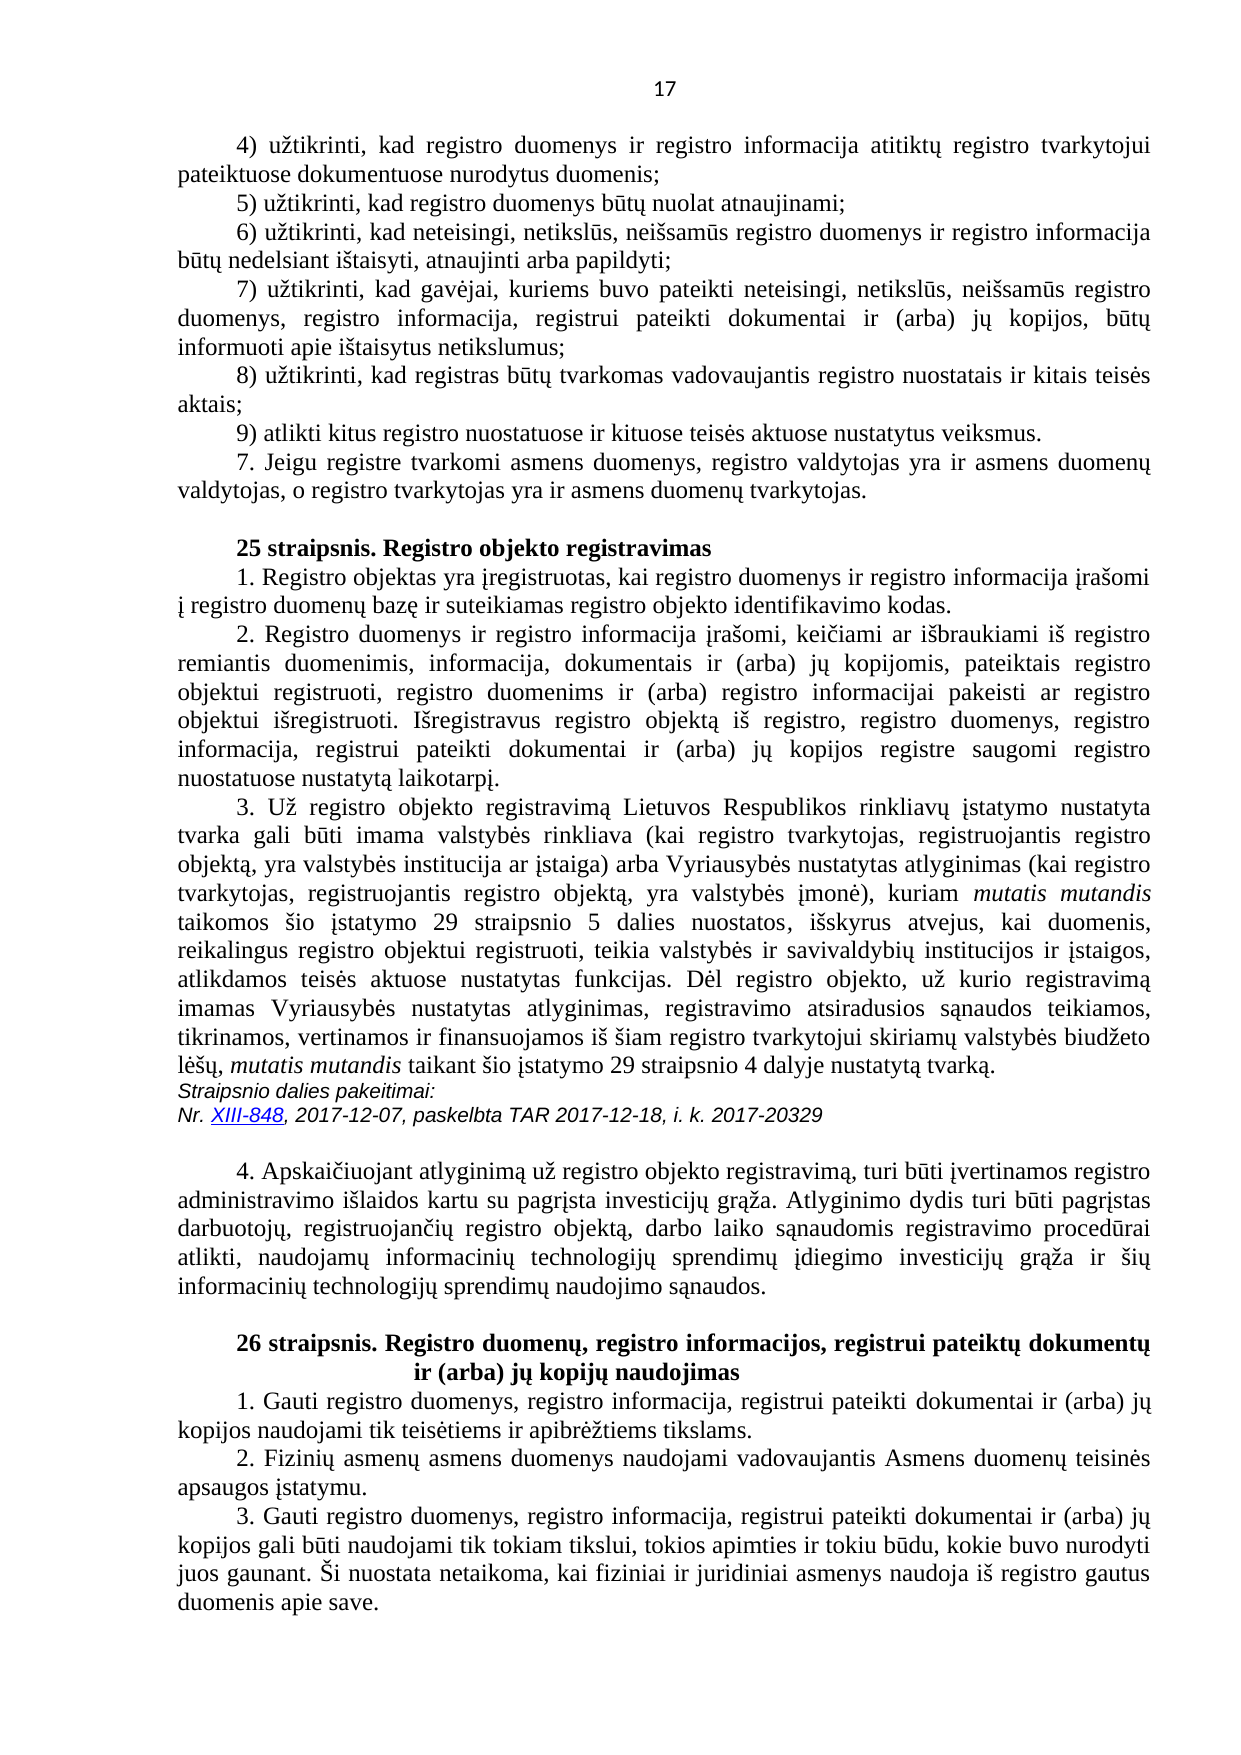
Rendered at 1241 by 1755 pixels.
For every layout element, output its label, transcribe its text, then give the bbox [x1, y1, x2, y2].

text 5) užtikrinti, kad registro duomenys būtų nuolat atnaujinami; [177, 188, 1152, 217]
text 4) užtikrinti, kad registro duomenys ir registro informacija atitiktų registro tvarkytojui pateiktuose dokumentuose nurodytus duomenis; [177, 131, 1152, 188]
text 2. Fizinių asmenų asmens duomenys naudojami vadovaujantis Asmens duomenų teisinės apsaugos įstatymu. [177, 1443, 1152, 1501]
text 3. Gauti registro duomenys, registro informacija, registrui pateikti dokumentai ir (arba) jų kopijos gali būti naudojami tik tokiam tikslui, tokios apimties ir tokiu būdu, kokie buvo nurodyti juos gaunant. Ši nuostata netaikoma, kai fiziniai ir juridiniai asmenys naudoja iš registro gautus duomenis apie save. [177, 1501, 1152, 1616]
text 1. Registro objektas yra įregistruotas, kai registro duomenys ir registro informacija įrašomi į registro duomenų bazę ir suteikiamas registro objekto identifikavimo kodas. [177, 562, 1152, 619]
text 26 straipsnis. Registro duomenų, registro informacijos, registrui pateiktų dokumentų ir (arba) jų kopijų naudojimas [236, 1328, 1152, 1386]
text 7. Jeigu registre tvarkomi asmens duomenys, registro valdytojas yra ir asmens duomenų valdytojas, o registro tvarkytojas yra ir asmens duomenų tvarkytojas. [177, 447, 1152, 504]
text 9) atlikti kitus registro nuostatuose ir kituose teisės aktuose nustatytus veiksmus. [177, 418, 1152, 447]
text 6) užtikrinti, kad neteisingi, netikslūs, neišsamūs registro duomenys ir registro informacija būtų nedelsiant ištaisyti, atnaujinti arba papildyti; [177, 217, 1152, 274]
text Nr. XIII-848, 2017-12-07, paskelbta TAR 2017-12-18, i. k. 2017-20329 [177, 1103, 1152, 1127]
text 3. Už registro objekto registravimą Lietuvos Respublikos rinkliavų įstatymo nustatyta tvarka gali būti imama valstybės rinkliava (kai registro tvarkytojas, registruojantis registro objektą, yra valstybės institucija ar įstaiga) arba Vyriausybės nustatytas atlyginimas (kai registro tvarkytojas, registruojantis registro objektą, yra valstybės įmonė), kuriam mutatis mutandis taikomos šio įstatymo 29 straipsnio 5 dalies nuostatos, išskyrus atvejus, kai duomenis, reikalingus registro objektui registruoti, teikia valstybės ir savivaldybių institucijos ir įstaigos, atlikdamos teisės aktuose nustatytas funkcijas. Dėl registro objekto, už kurio registravimą imamas Vyriausybės nustatytas atlyginimas, registravimo atsiradusios sąnaudos teikiamos, tikrinamos, vertinamos ir finansuojamos iš šiam registro tvarkytojui skiriamų valstybės biudžeto lėšų, mutatis mutandis taikant šio įstatymo 29 straipsnio 4 dalyje nustatytą tvarką. [177, 792, 1152, 1079]
text Straipsnio dalies pakeitimai: [177, 1079, 1152, 1103]
text 2. Registro duomenys ir registro informacija įrašomi, keičiami ar išbraukiami iš registro remiantis duomenimis, informacija, dokumentais ir (arba) jų kopijomis, pateiktais registro objektui registruoti, registro duomenims ir (arba) registro informacijai pakeisti ar registro objektui išregistruoti. Išregistravus registro objektą iš registro, registro duomenys, registro informacija, registrui pateikti dokumentai ir (arba) jų kopijos registre saugomi registro nuostatuose nustatytą laikotarpį. [177, 619, 1152, 792]
text 1. Gauti registro duomenys, registro informacija, registrui pateikti dokumentai ir (arba) jų kopijos naudojami tik teisėtiems ir apibrėžtiems tikslams. [177, 1386, 1152, 1443]
text 25 straipsnis. Registro objekto registravimas [177, 533, 1152, 562]
text 4. Apskaičiuojant atlyginimą už registro objekto registravimą, turi būti įvertinamos registro administravimo išlaidos kartu su pagrįsta investicijų grąža. Atlyginimo dydis turi būti pagrįstas darbuotojų, registruojančių registro objektą, darbo laiko sąnaudomis registravimo procedūrai atlikti, naudojamų informacinių technologijų sprendimų įdiegimo investicijų grąža ir šių informacinių technologijų sprendimų naudojimo sąnaudos. [177, 1156, 1152, 1300]
text 8) užtikrinti, kad registras būtų tvarkomas vadovaujantis registro nuostatais ir kitais teisės aktais; [177, 361, 1152, 418]
text 7) užtikrinti, kad gavėjai, kuriems buvo pateikti neteisingi, netikslūs, neišsamūs registro duomenys, registro informacija, registrui pateikti dokumentai ir (arba) jų kopijos, būtų informuoti apie ištaisytus netikslumus; [177, 274, 1152, 361]
